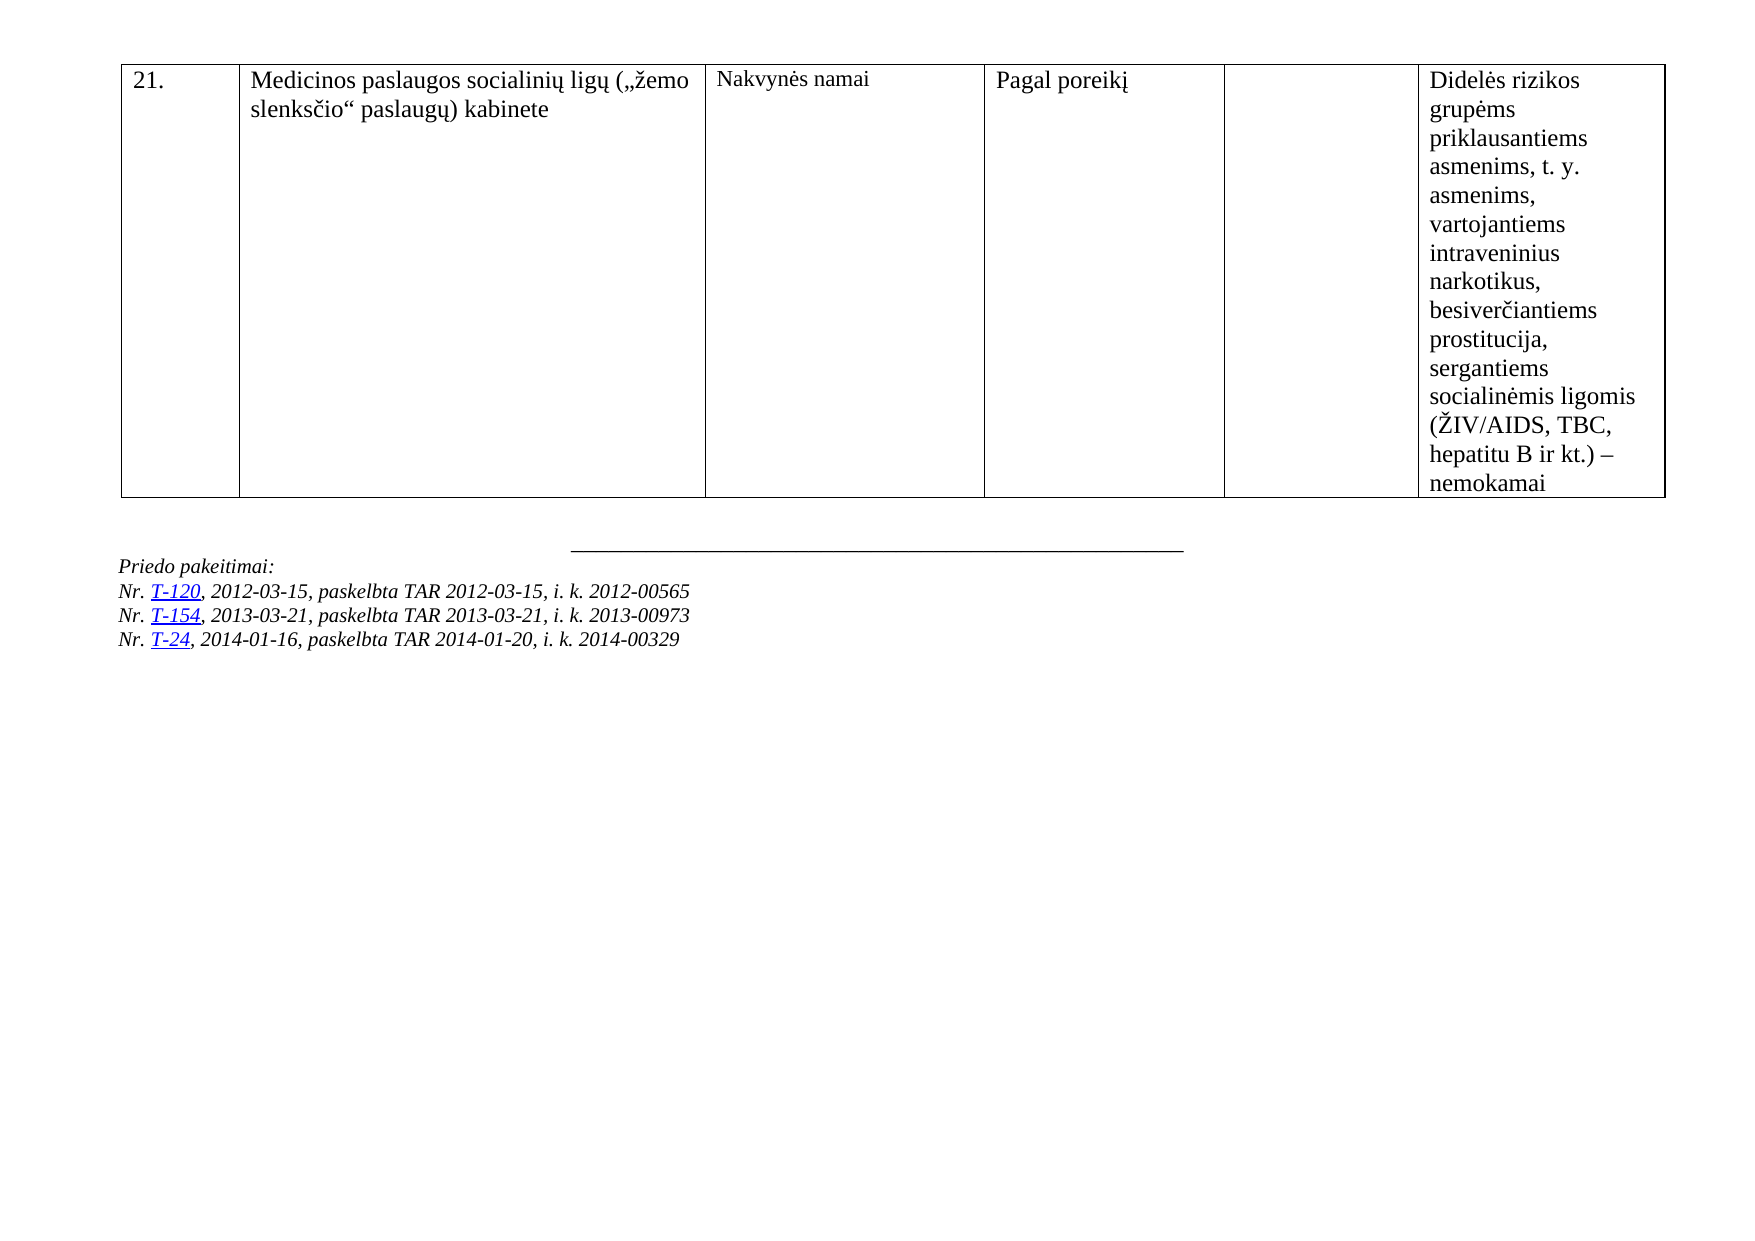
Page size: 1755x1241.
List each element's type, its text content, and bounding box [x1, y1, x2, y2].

table_cell [117, 64, 121, 496]
text _________________________________________________ [118, 526, 1636, 554]
text Nr. T-24, 2014-01-16, paskelbta TAR 2014-01-20, i. k. 2014-00329 [118, 627, 1636, 651]
table_cell Didelės rizikos grupėms priklausantiems asmenims, t. y. asmenims, vartojantiems intraveninius narkotikus, besiverčiantiems prostitucija, sergantiems socialinėmis ligomis (ŽIV/AIDS, TBC, hepatitu B ir kt.) – nemokamai [1419, 65, 1664, 496]
table_cell Pagal poreikį [985, 65, 1224, 496]
text Nr. T-154, 2013-03-21, paskelbta TAR 2013-03-21, i. k. 2013-00973 [118, 603, 1636, 627]
text Priedo pakeitimai: [118, 554, 1636, 578]
text Nr. T-120, 2012-03-15, paskelbta TAR 2012-03-15, i. k. 2012-00565 [118, 578, 1636, 603]
table_cell Medicinos paslaugos socialinių ligų („žemo slenksčio“ paslaugų) kabinete [240, 65, 705, 496]
table_cell 21. [122, 65, 239, 496]
table_cell Nakvynės namai [706, 65, 984, 496]
table_cell [1225, 65, 1418, 496]
